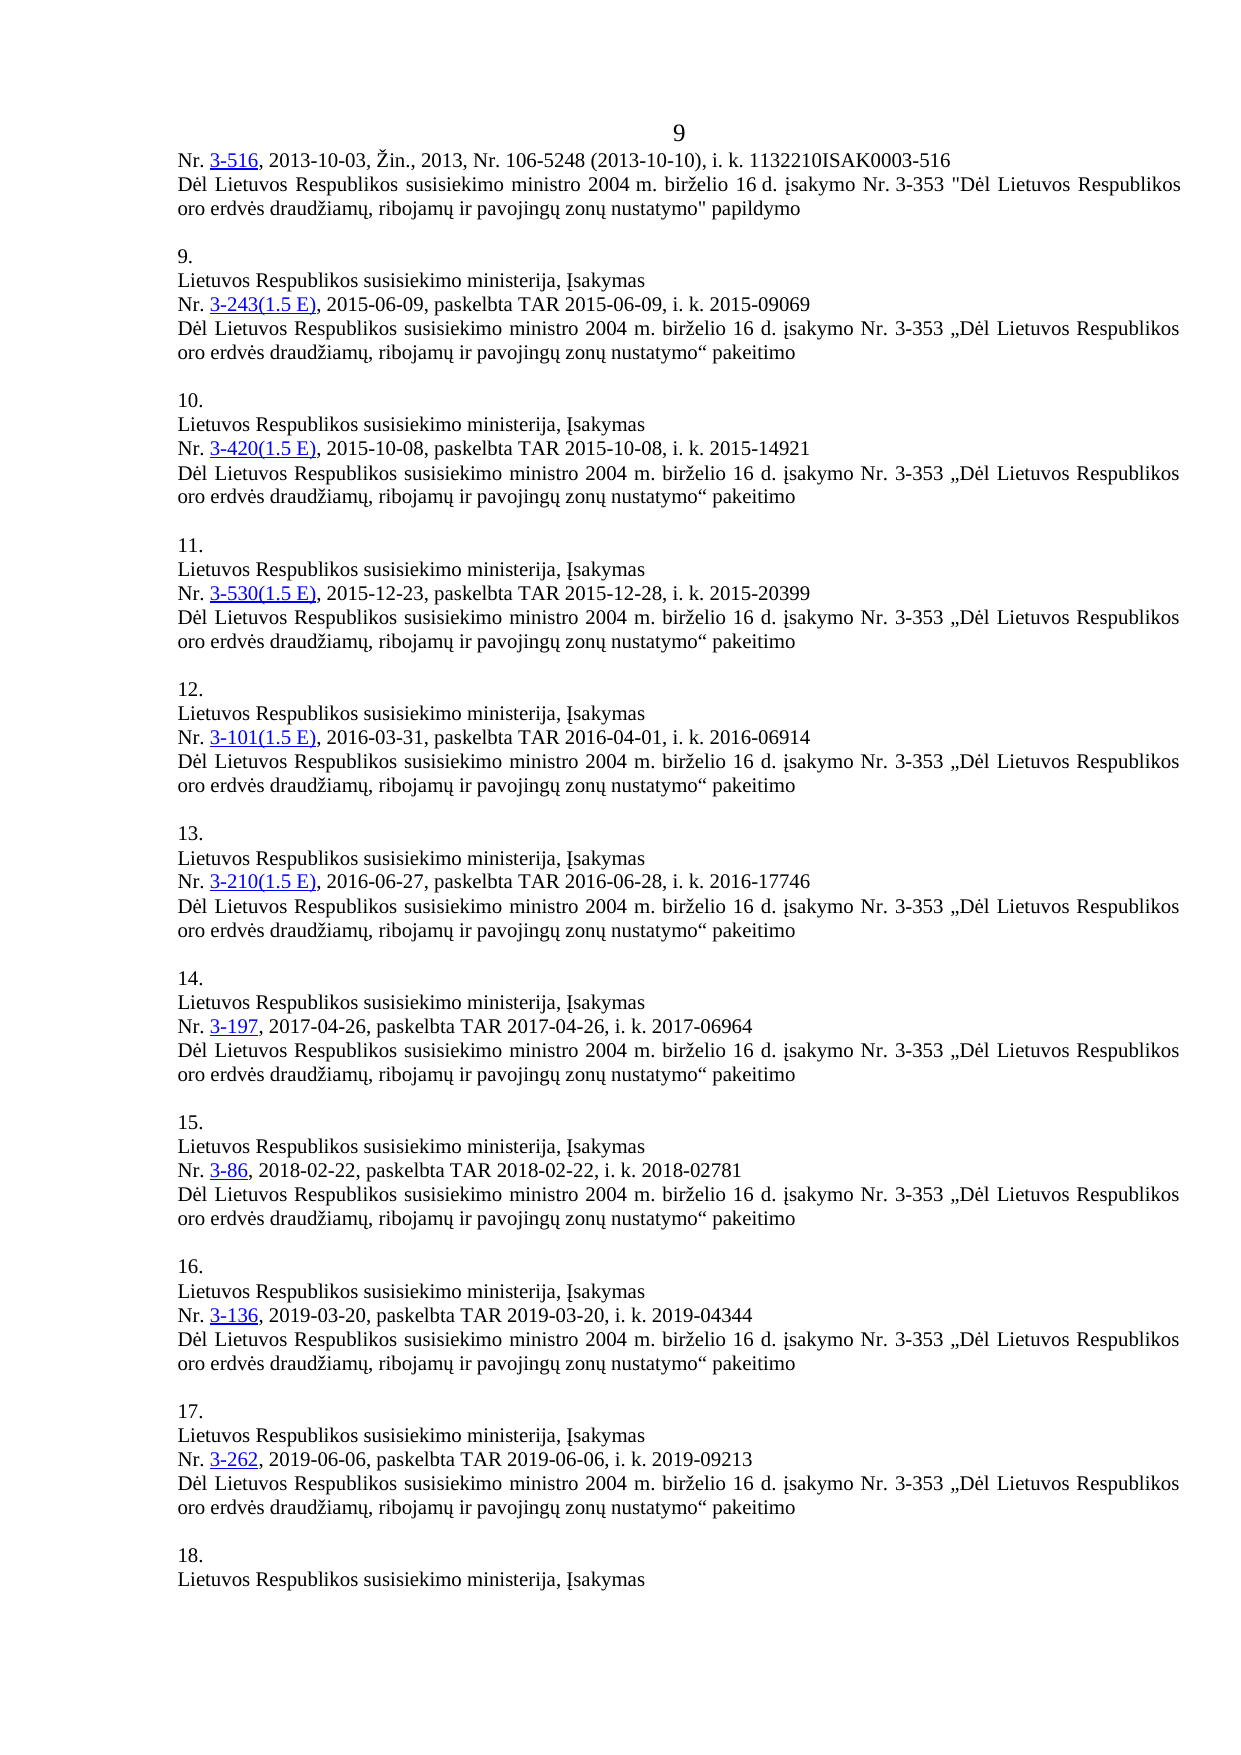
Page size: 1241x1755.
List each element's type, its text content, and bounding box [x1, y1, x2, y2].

text Lietuvos Respublikos susisiekimo ministerija, Įsakymas [177, 557, 1181, 581]
text Lietuvos Respublikos susisiekimo ministerija, Įsakymas [177, 412, 1181, 436]
text Lietuvos Respublikos susisiekimo ministerija, Įsakymas [177, 845, 1181, 869]
text Lietuvos Respublikos susisiekimo ministerija, Įsakymas [177, 701, 1181, 725]
text 9. [177, 244, 1181, 268]
text Dėl Lietuvos Respublikos susisiekimo ministro 2004 m. birželio 16 d. įsakymo Nr. 3-353 „Dėl Lietuvos Respublikos oro erdvės draudžiamų, ribojamų ir pavojingų zonų nustatymo“ pakeitimo [177, 605, 1181, 653]
text Lietuvos Respublikos susisiekimo ministerija, Įsakymas [177, 1278, 1181, 1303]
text Nr. 3-262, 2019-06-06, paskelbta TAR 2019-06-06, i. k. 2019-09213 [177, 1447, 1181, 1471]
text 10. [177, 388, 1181, 412]
text Nr. 3-136, 2019-03-20, paskelbta TAR 2019-03-20, i. k. 2019-04344 [177, 1303, 1181, 1327]
text Nr. 3-101(1.5 E), 2016-03-31, paskelbta TAR 2016-04-01, i. k. 2016-06914 [177, 725, 1181, 749]
text Nr. 3-243(1.5 E), 2015-06-09, paskelbta TAR 2015-06-09, i. k. 2015-09069 [177, 292, 1181, 316]
text Dėl Lietuvos Respublikos susisiekimo ministro 2004 m. birželio 16 d. įsakymo Nr. 3-353 „Dėl Lietuvos Respublikos oro erdvės draudžiamų, ribojamų ir pavojingų zonų nustatymo“ pakeitimo [177, 460, 1181, 508]
text Nr. 3-516, 2013-10-03, Žin., 2013, Nr. 106-5248 (2013-10-10), i. k. 1132210ISAK0003-516 [177, 148, 1181, 172]
text Nr. 3-210(1.5 E), 2016-06-27, paskelbta TAR 2016-06-28, i. k. 2016-17746 [177, 869, 1181, 893]
text Nr. 3-197, 2017-04-26, paskelbta TAR 2017-04-26, i. k. 2017-06964 [177, 1014, 1181, 1038]
text Nr. 3-530(1.5 E), 2015-12-23, paskelbta TAR 2015-12-28, i. k. 2015-20399 [177, 581, 1181, 605]
text Dėl Lietuvos Respublikos susisiekimo ministro 2004 m. birželio 16 d. įsakymo Nr. 3-353 „Dėl Lietuvos Respublikos oro erdvės draudžiamų, ribojamų ir pavojingų zonų nustatymo“ pakeitimo [177, 1327, 1181, 1375]
text 14. [177, 966, 1181, 990]
text 17. [177, 1399, 1181, 1423]
text 18. [177, 1543, 1181, 1567]
text Dėl Lietuvos Respublikos susisiekimo ministro 2004 m. birželio 16 d. įsakymo Nr. 3-353 „Dėl Lietuvos Respublikos oro erdvės draudžiamų, ribojamų ir pavojingų zonų nustatymo“ pakeitimo [177, 893, 1181, 942]
text Dėl Lietuvos Respublikos susisiekimo ministro 2004 m. birželio 16 d. įsakymo Nr. 3-353 „Dėl Lietuvos Respublikos oro erdvės draudžiamų, ribojamų ir pavojingų zonų nustatymo“ pakeitimo [177, 1471, 1181, 1519]
text Dėl Lietuvos Respublikos susisiekimo ministro 2004 m. birželio 16 d. įsakymo Nr. 3-353 „Dėl Lietuvos Respublikos oro erdvės draudžiamų, ribojamų ir pavojingų zonų nustatymo“ pakeitimo [177, 749, 1181, 797]
text Lietuvos Respublikos susisiekimo ministerija, Įsakymas [177, 1134, 1181, 1158]
text Dėl Lietuvos Respublikos susisiekimo ministro 2004 m. birželio 16 d. įsakymo Nr. 3-353 „Dėl Lietuvos Respublikos oro erdvės draudžiamų, ribojamų ir pavojingų zonų nustatymo“ pakeitimo [177, 316, 1181, 364]
text 15. [177, 1110, 1181, 1134]
text Dėl Lietuvos Respublikos susisiekimo ministro 2004 m. birželio 16 d. įsakymo Nr. 3-353 „Dėl Lietuvos Respublikos oro erdvės draudžiamų, ribojamų ir pavojingų zonų nustatymo“ pakeitimo [177, 1182, 1181, 1230]
text 12. [177, 677, 1181, 701]
text Nr. 3-86, 2018-02-22, paskelbta TAR 2018-02-22, i. k. 2018-02781 [177, 1158, 1181, 1182]
text Nr. 3-420(1.5 E), 2015-10-08, paskelbta TAR 2015-10-08, i. k. 2015-14921 [177, 436, 1181, 460]
text 13. [177, 821, 1181, 845]
text 11. [177, 533, 1181, 557]
text Lietuvos Respublikos susisiekimo ministerija, Įsakymas [177, 268, 1181, 292]
text Lietuvos Respublikos susisiekimo ministerija, Įsakymas [177, 1567, 1181, 1591]
text 16. [177, 1254, 1181, 1278]
text Dėl Lietuvos Respublikos susisiekimo ministro 2004 m. birželio 16 d. įsakymo Nr. 3-353 „Dėl Lietuvos Respublikos oro erdvės draudžiamų, ribojamų ir pavojingų zonų nustatymo“ pakeitimo [177, 1038, 1181, 1086]
text Dėl Lietuvos Respublikos susisiekimo ministro 2004 m. birželio 16 d. įsakymo Nr. 3-353 "Dėl Lietuvos Respublikos oro erdvės draudžiamų, ribojamų ir pavojingų zonų nustatymo" papildymo [177, 172, 1181, 220]
text Lietuvos Respublikos susisiekimo ministerija, Įsakymas [177, 1423, 1181, 1447]
text Lietuvos Respublikos susisiekimo ministerija, Įsakymas [177, 990, 1181, 1014]
